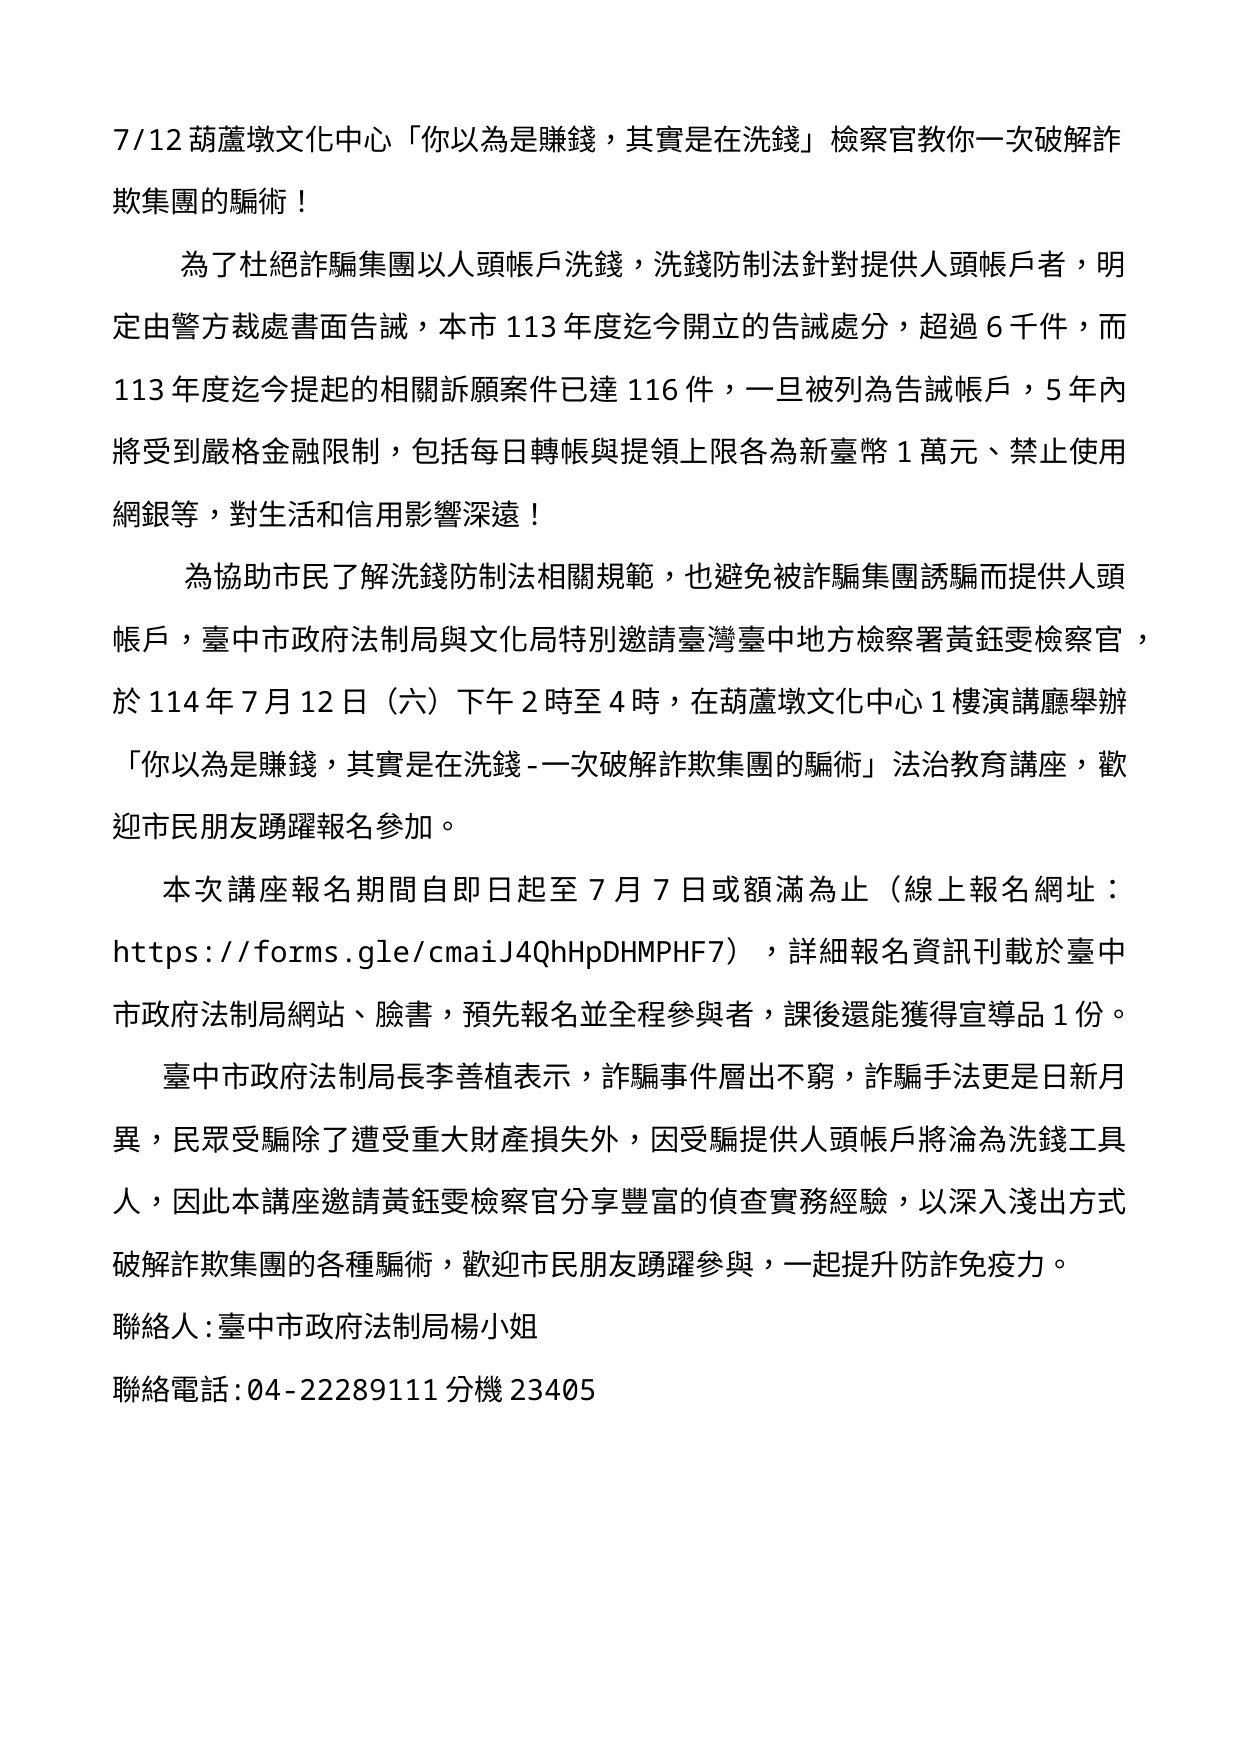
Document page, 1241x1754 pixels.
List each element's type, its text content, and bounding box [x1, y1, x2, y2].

text 為協助市民了解洗錢防制法相關規範，也避免被詐騙集團誘騙而提供人頭帳戶，臺中市政府法制局與文化局特別邀請臺灣臺中地方檢察署黃鈺雯檢察官，於114年7月12日（六）下午2時至4時，在葫蘆墩文化中心1樓演講廳舉辦「你以為是賺錢，其實是在洗錢-一次破解詐欺集團的騙術」法治教育講座，歡迎市民朋友踴躍報名參加。 [112, 533, 1128, 846]
text 臺中市政府法制局長李善植表示，詐騙事件層出不窮，詐騙手法更是日新月異，民眾受騙除了遭受重大財產損失外，因受騙提供人頭帳戶將淪為洗錢工具人，因此本講座邀請黃鈺雯檢察官分享豐富的偵查實務經驗，以深入淺出方式破解詐欺集團的各種騙術，歡迎市民朋友踴躍參與，一起提升防詐免疫力。 [112, 1033, 1128, 1283]
text 本次講座報名期間自即日起至7月7日或額滿為止（線上報名網址： https://forms.gle/cmaiJ4QhHpDHMPHF7），詳細報名資訊刊載於臺中市政府法制局網站、臉書，預先報名並全程參與者，課後還能獲得宣導品1份。 [112, 846, 1128, 1033]
text 7/12葫蘆墩文化中心「你以為是賺錢，其實是在洗錢」檢察官教你一次破解詐欺集團的騙術！ [112, 96, 1128, 221]
text 聯絡電話:04-22289111分機23405 [112, 1346, 1128, 1408]
text 聯絡人:臺中市政府法制局楊小姐 [112, 1283, 1128, 1346]
text 為了杜絕詐騙集團以人頭帳戶洗錢，洗錢防制法針對提供人頭帳戶者，明定由警方裁處書面告誡，本市113年度迄今開立的告誡處分，超過6千件，而113年度迄今提起的相關訴願案件已達116件，一旦被列為告誡帳戶，5年內將受到嚴格金融限制，包括每日轉帳與提領上限各為新臺幣1萬元、禁止使用網銀等，對生活和信用影響深遠！ [112, 221, 1128, 533]
